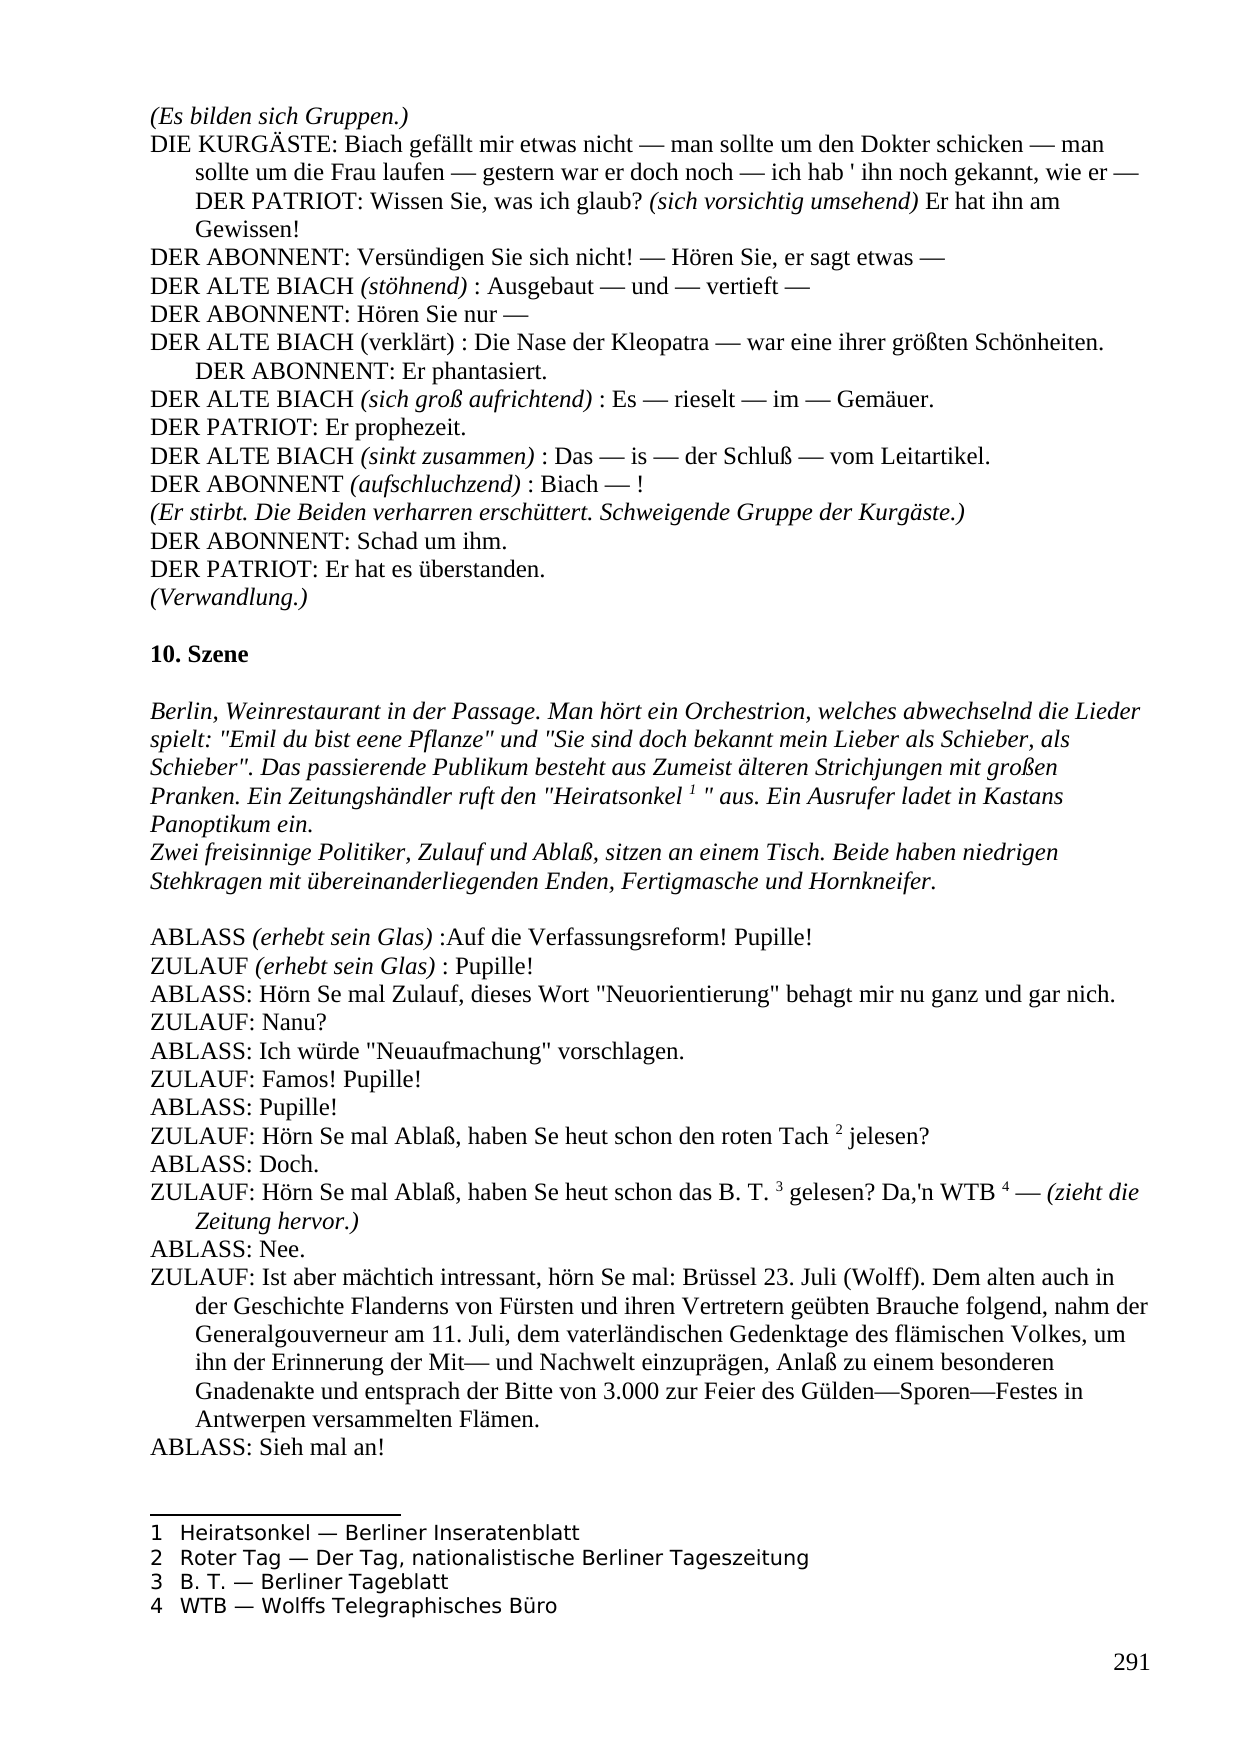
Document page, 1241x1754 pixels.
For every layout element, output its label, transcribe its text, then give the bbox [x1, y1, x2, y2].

text ABLASS: Doch. [150, 1149, 1151, 1178]
text DER ABONNENT (aufschluchzend) : Biach — ! [150, 469, 1151, 498]
text ABLASS: Pupille! [150, 1093, 1151, 1121]
text DER ABONNENT: Versündigen Sie sich nicht! — Hören Sie, er sagt etwas — [150, 243, 1151, 271]
text Heiratsonkel — Berliner Inseratenblatt [150, 1521, 1151, 1546]
text ZULAUF (erhebt sein Glas) : Pupille! [150, 951, 1151, 979]
text ABLASS: Hörn Se mal Zulauf, dieses Wort "Neuorientierung" behagt mir nu ganz und gar nich. [150, 979, 1151, 1008]
text 10. Szene [150, 639, 1151, 668]
text (Es bilden sich Gruppen.) [150, 75, 1151, 129]
text Roter Tag — Der Tag, nationalistische Berliner Tageszeitung [150, 1546, 1151, 1570]
text DER PATRIOT: Er hat es überstanden. [150, 554, 1151, 583]
text DER ABONNENT: Hören Sie nur — [150, 299, 1151, 328]
text DER ALTE BIACH (sinkt zusammen) : Das — is — der Schluß — vom Leitartikel. [150, 441, 1151, 469]
text B. T. — Berliner Tageblatt [150, 1570, 1151, 1594]
text ABLASS (erhebt sein Glas) :Auf die Verfassungsreform! Pupille! [150, 923, 1151, 951]
text DER ALTE BIACH (sich groß aufrichtend) : Es — rieselt — im — Gemäuer. [150, 384, 1151, 413]
text WTB — Wolffs Telegraphisches Büro [150, 1594, 1151, 1618]
text DER PATRIOT: Er prophezeit. [150, 413, 1151, 441]
text DIE KURGÄSTE: Biach gefällt mir etwas nicht — man sollte um den Dokter schicken — man sollte um die Frau laufen — gestern war er doch noch — ich hab ' ihn noch gekannt, wie er — DER PATRIOT: Wissen Sie, was ich glaub? (sich vorsichtig umsehend) Er hat ihn am Gewissen! [150, 129, 1151, 243]
text (Er stirbt. Die Beiden verharren erschüttert. Schweigende Gruppe der Kurgäste.) [150, 498, 1151, 526]
text Zwei freisinnige Politiker, Zulauf und Ablaß, sitzen an einem Tisch. Beide haben niedrigen Stehkragen mit übereinanderliegenden Enden, Fertigmasche und Hornkneifer. [150, 838, 1151, 894]
text (Verwandlung.) [150, 583, 1151, 611]
text DER ABONNENT: Schad um ihm. [150, 526, 1151, 554]
text Berlin, Weinrestaurant in der Passage. Man hört ein Orchestrion, welches abwechselnd die Lieder spielt: "Emil du bist eene Pflanze" und "Sie sind doch bekannt mein Lieber als Schieber, als Schieber". Das passierende Publikum besteht aus Zumeist älteren Strichjungen mit großen Pranken. Ein Zeitungshändler ruft den "Heiratsonkel " aus. Ein Ausrufer ladet in Kastans Panoptikum ein. [150, 696, 1151, 838]
text ZULAUF: Ist aber mächtich intressant, hörn Se mal: Brüssel 23. Juli (Wolff). Dem alten auch in der Geschichte Flanderns von Fürsten und ihren Vertretern geübten Brauche folgend, nahm der Generalgouverneur am 11. Juli, dem vaterländischen Gedenktage des flämischen Volkes, um ihn der Erinnerung der Mit— und Nachwelt einzuprägen, Anlaß zu einem besonderen Gnadenakte und entsprach der Bitte von 3.000 zur Feier des Gülden—Sporen—Festes in Antwerpen versammelten Flämen. [150, 1263, 1151, 1433]
text DER ALTE BIACH (stöhnend) : Ausgebaut — und — vertieft — [150, 271, 1151, 299]
text ABLASS: Nee. [150, 1234, 1151, 1263]
text DER ALTE BIACH (verklärt) : Die Nase der Kleopatra — war eine ihrer größten Schönheiten. DER ABONNENT: Er phantasiert. [150, 328, 1151, 384]
text ABLASS: Sieh mal an! [150, 1433, 1151, 1461]
text ZULAUF: Nanu? [150, 1008, 1151, 1036]
text ZULAUF: Hörn Se mal Ablaß, haben Se heut schon das B. T. gelesen? Da,'n WTB — (zieht die Zeitung hervor.) [150, 1178, 1151, 1234]
text ZULAUF: Famos! Pupille! [150, 1064, 1151, 1093]
text ZULAUF: Hörn Se mal Ablaß, haben Se heut schon den roten Tach jelesen? [150, 1121, 1151, 1149]
text ABLASS: Ich würde "Neuaufmachung" vorschlagen. [150, 1036, 1151, 1064]
